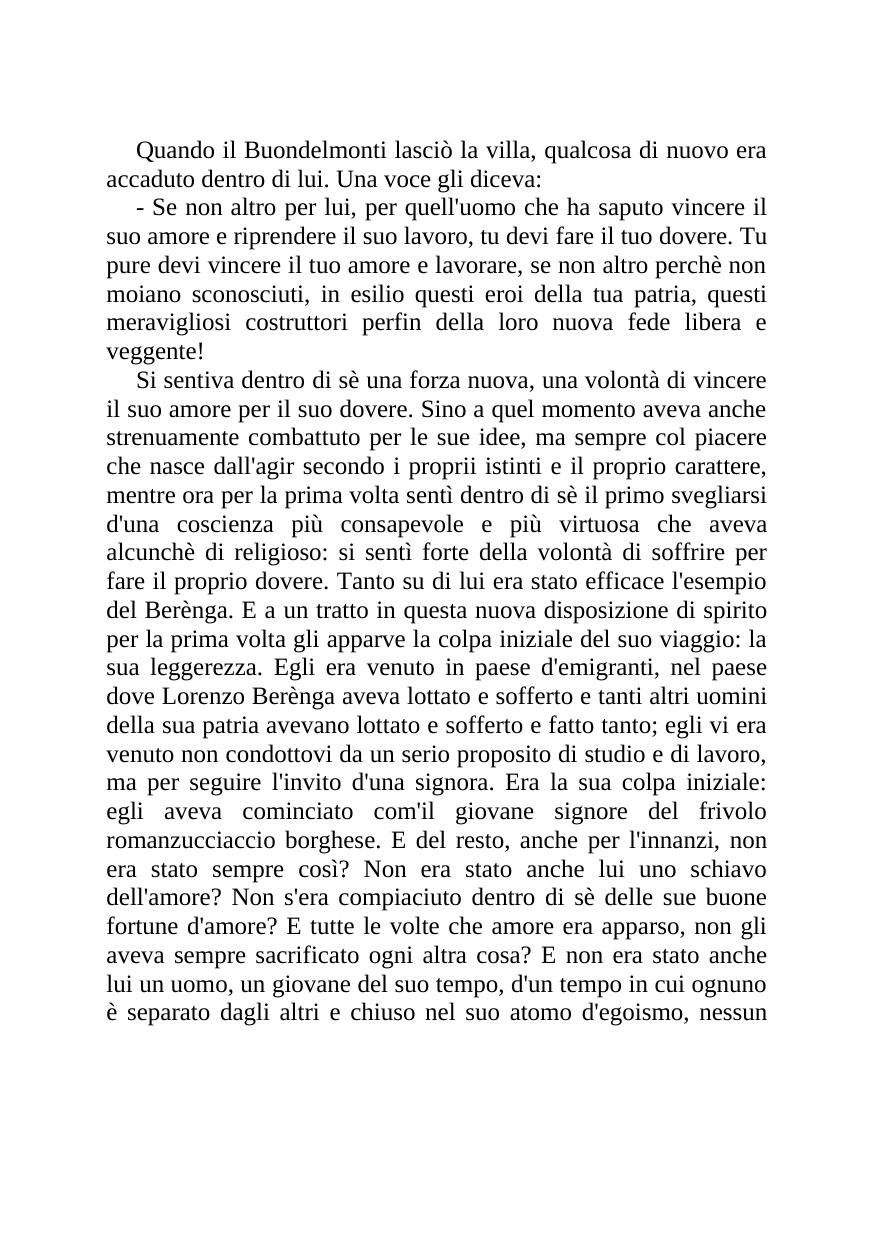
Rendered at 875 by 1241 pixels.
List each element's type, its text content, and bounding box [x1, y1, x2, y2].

text Si sentiva dentro di sè una forza nuova, una volontà di vincere il suo amore per il suo dovere. Sino a quel momento aveva anche strenuamente combattuto per le sue idee, ma sempre col piacere che nasce dall'agir secondo i proprii istinti e il proprio carattere, mentre ora per la prima volta sentì dentro di sè il primo svegliarsi d'una coscienza più consapevole e più virtuosa che aveva alcunchè di religioso: si sentì forte della volontà di soffrire per fare il proprio dovere. Tanto su di lui era stato efficace l'esempio del Berènga. E a un tratto in questa nuova disposizione di spirito per la prima volta gli apparve la colpa iniziale del suo viaggio: la sua leggerezza. Egli era venuto in paese d'emigranti, nel paese dove Lorenzo Berènga aveva lottato e sofferto e tanti altri uomini della sua patria avevano lottato e sofferto e fatto tanto; egli vi era venuto non condottovi da un serio proposito di studio e di lavoro, ma per seguire l'invito d'una signora. Era la sua colpa iniziale: egli aveva cominciato com'il giovane signore del frivolo romanzucciaccio borghese. E del resto, anche per l'innanzi, non era stato sempre così? Non era stato anche lui uno schiavo dell'amore? Non s'era compiaciuto dentro di sè delle sue buone fortune d'amore? E tutte le volte che amore era apparso, non gli aveva sempre sacrificato ogni altra cosa? E non era stato anche lui un uomo, un giovane del suo tempo, d'un tempo in cui ognuno è separato dagli altri e chiuso nel suo atomo d'egoismo, nessun [106, 365, 768, 1026]
text - Se non altro per lui, per quell'uomo che ha saputo vincere il suo amore e riprendere il suo lavoro, tu devi fare il tuo dovere. Tu pure devi vincere il tuo amore e lavorare, se non altro perchè non moiano sconosciuti, in esilio questi eroi della tua patria, questi meravigliosi costruttori perfin della loro nuova fede libera e veggente! [106, 192, 768, 365]
text Quando il Buondelmonti lasciò la villa, qualcosa di nuovo era accaduto dentro di lui. Una voce gli diceva: [106, 135, 768, 192]
